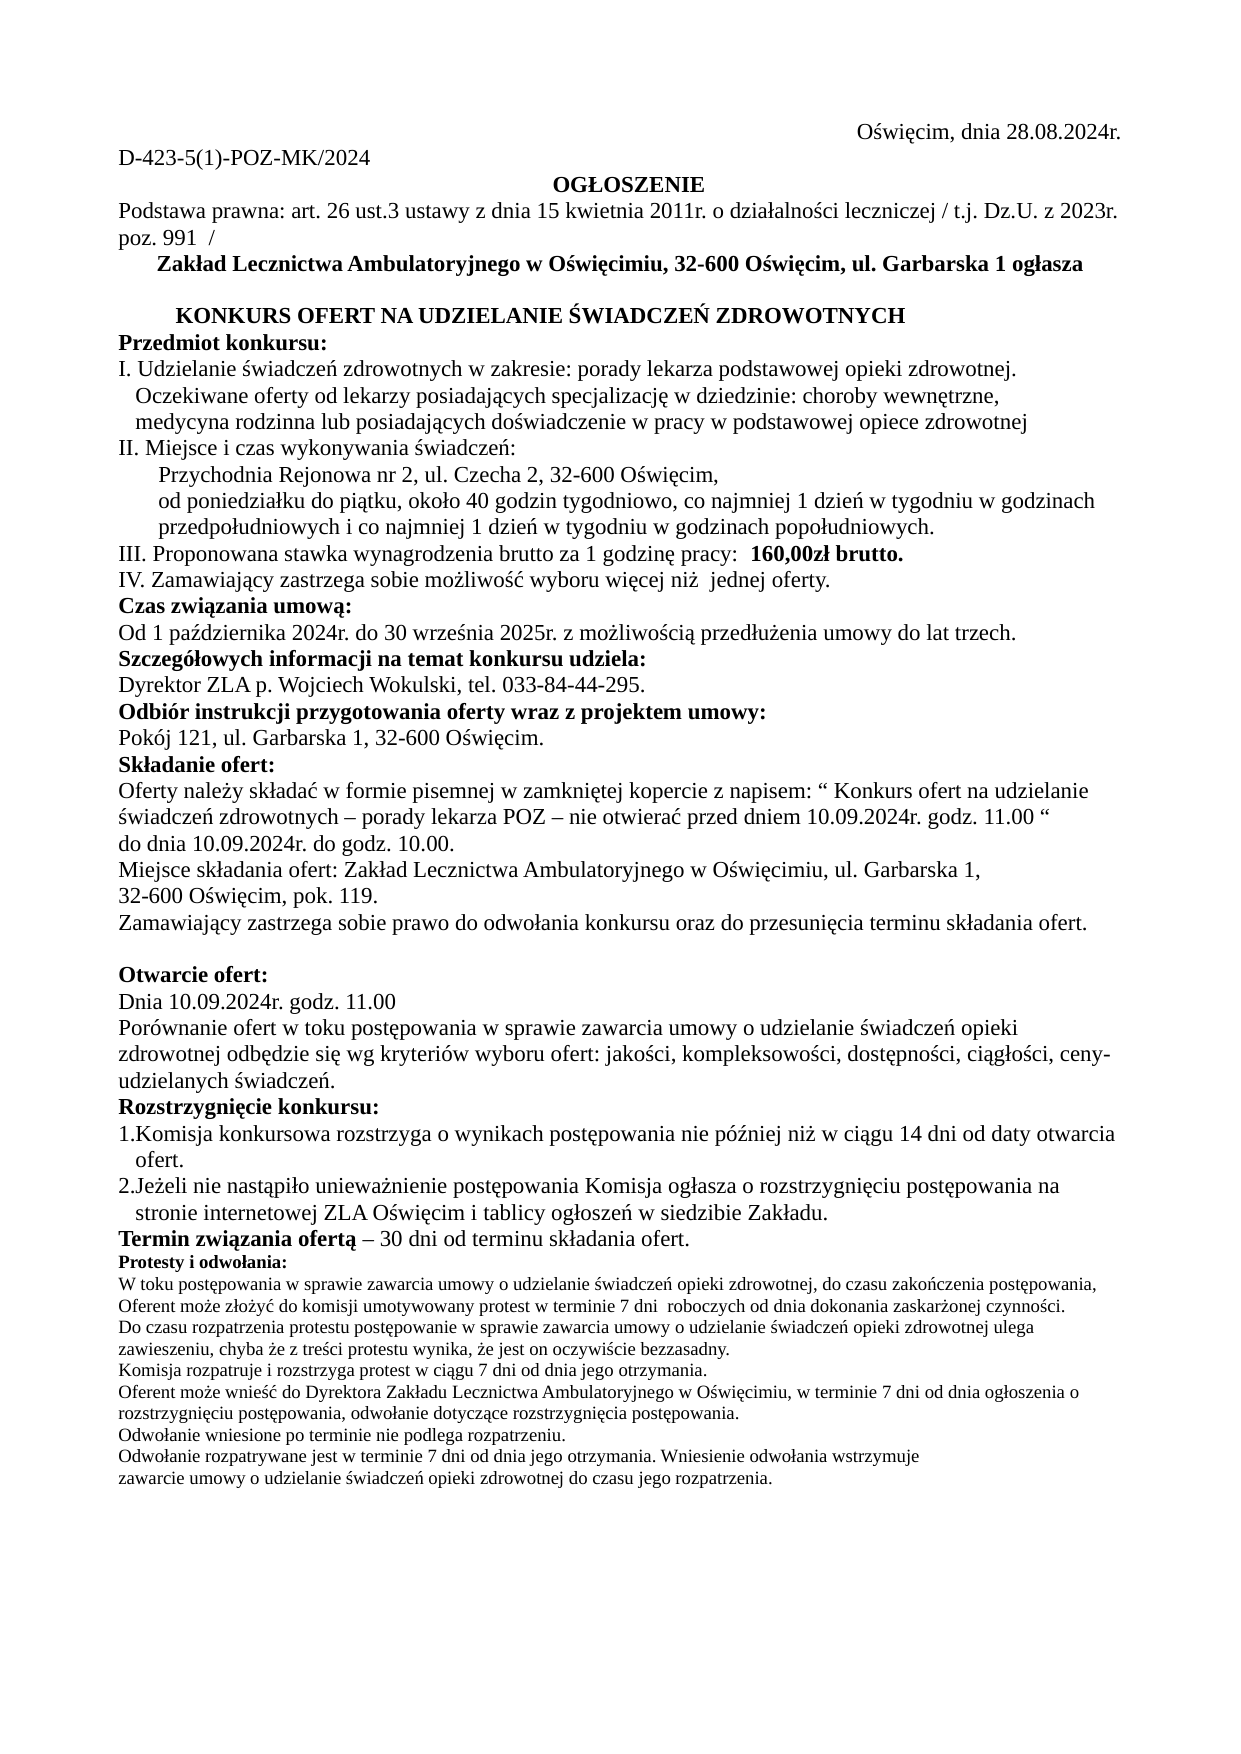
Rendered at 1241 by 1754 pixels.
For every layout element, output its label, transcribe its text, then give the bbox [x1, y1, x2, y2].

text IV. Zamawiający zastrzega sobie możliwość wyboru więcej niż jednej oferty. [118, 566, 1122, 592]
text Czas związania umową: [118, 592, 1122, 619]
text Odwołanie wniesione po terminie nie podlega rozpatrzeniu. [118, 1424, 1122, 1445]
text Dyrektor ZLA p. Wojciech Wokulski, tel. 033-84-44-295. [118, 672, 1122, 698]
text Otwarcie ofert: [118, 961, 1122, 988]
text Odbiór instrukcji przygotowania oferty wraz z projektem umowy: [118, 698, 1122, 724]
text Oczekiwane oferty od lekarzy posiadających specjalizację w dziedzinie: choroby wewnętrzne, [118, 382, 1122, 408]
text OGŁOSZENIE [118, 171, 1122, 197]
text Zakład Lecznictwa Ambulatoryjnego w Oświęcimiu, 32-600 Oświęcim, ul. Garbarska 1 ogłasza [118, 250, 1122, 276]
text 1.Komisja konkursowa rozstrzyga o wynikach postępowania nie później niż w ciągu 14 dni od daty otwarcia [118, 1119, 1122, 1146]
text Pokój 121, ul. Garbarska 1, 32-600 Oświęcim. [118, 724, 1122, 751]
text Miejsce składania ofert: Zakład Lecznictwa Ambulatoryjnego w Oświęcimiu, ul. Garbarska 1, [118, 856, 1122, 882]
text Przedmiot konkursu: [118, 329, 1122, 355]
text udzielanych świadczeń. [118, 1067, 1122, 1093]
text 32-600 Oświęcim, pok. 119. [118, 882, 1122, 909]
text W toku postępowania w sprawie zawarcia umowy o udzielanie świadczeń opieki zdrowotnej, do czasu zakończenia postępowania, Oferent może złożyć do komisji umotywowany protest w terminie 7 dni roboczych od dnia dokonania zaskarżonej czynności. [118, 1273, 1122, 1316]
text stronie internetowej ZLA Oświęcim i tablicy ogłoszeń w siedzibie Zakładu. [118, 1199, 1122, 1225]
text 2.Jeżeli nie nastąpiło unieważnienie postępowania Komisja ogłasza o rozstrzygnięciu postępowania na [118, 1172, 1122, 1199]
text zawarcie umowy o udzielanie świadczeń opieki zdrowotnej do czasu jego rozpatrzenia. [118, 1467, 1122, 1488]
text Zamawiający zastrzega sobie prawo do odwołania konkursu oraz do przesunięcia terminu składania ofert. [118, 909, 1122, 935]
text przedpołudniowych i co najmniej 1 dzień w tygodniu w godzinach popołudniowych. [118, 513, 1122, 540]
text ofert. [118, 1146, 1122, 1172]
text Oferent może wnieść do Dyrektora Zakładu Lecznictwa Ambulatoryjnego w Oświęcimiu, w terminie 7 dni od dnia ogłoszenia o rozstrzygnięciu postępowania, odwołanie dotyczące rozstrzygnięcia postępowania. [118, 1381, 1122, 1424]
text Przychodnia Rejonowa nr 2, ul. Czecha 2, 32-600 Oświęcim, [118, 461, 1122, 487]
text II. Miejsce i czas wykonywania świadczeń: [118, 434, 1122, 461]
text Do czasu rozpatrzenia protestu postępowanie w sprawie zawarcia umowy o udzielanie świadczeń opieki zdrowotnej ulega zawieszeniu, chyba że z treści protestu wynika, że jest on oczywiście bezzasadny. [118, 1316, 1122, 1359]
text Termin związania ofertą – 30 dni od terminu składania ofert. [118, 1225, 1122, 1251]
text III. Proponowana stawka wynagrodzenia brutto za 1 godzinę pracy: 160,00zł brutto. [118, 540, 1122, 566]
text Protesty i odwołania: [118, 1251, 1122, 1273]
text do dnia 10.09.2024r. do godz. 10.00. [118, 830, 1122, 856]
text Odwołanie rozpatrywane jest w terminie 7 dni od dnia jego otrzymania. Wniesienie odwołania wstrzymuje [118, 1445, 1122, 1467]
text Szczegółowych informacji na temat konkursu udziela: [118, 645, 1122, 672]
text Składanie ofert: [118, 751, 1122, 777]
text Rozstrzygnięcie konkursu: [118, 1093, 1122, 1119]
text I. Udzielanie świadczeń zdrowotnych w zakresie: porady lekarza podstawowej opieki zdrowotnej. [118, 355, 1122, 382]
text KONKURS OFERT NA UDZIELANIE ŚWIADCZEŃ ZDROWOTNYCH [118, 303, 1122, 329]
text D-423-5(1)-POZ-MK/2024 [118, 144, 1122, 171]
text medycyna rodzinna lub posiadających doświadczenie w pracy w podstawowej opiece zdrowotnej [118, 408, 1122, 434]
text Dnia 10.09.2024r. godz. 11.00 [118, 988, 1122, 1014]
text Komisja rozpatruje i rozstrzyga protest w ciągu 7 dni od dnia jego otrzymania. [118, 1359, 1122, 1381]
text Od 1 października 2024r. do 30 września 2025r. z możliwością przedłużenia umowy do lat trzech. [118, 619, 1122, 645]
text Oświęcim, dnia 28.08.2024r. [118, 118, 1122, 144]
text Podstawa prawna: art. 26 ust.3 ustawy z dnia 15 kwietnia 2011r. o działalności leczniczej / t.j. Dz.U. z 2023r. poz. 991 / [118, 197, 1122, 250]
text Porównanie ofert w toku postępowania w sprawie zawarcia umowy o udzielanie świadczeń opieki zdrowotnej odbędzie się wg kryteriów wyboru ofert: jakości, kompleksowości, dostępności, ciągłości, ceny- [118, 1014, 1122, 1067]
text Oferty należy składać w formie pisemnej w zamkniętej kopercie z napisem: “ Konkurs ofert na udzielanie świadczeń zdrowotnych – porady lekarza POZ – nie otwierać przed dniem 10.09.2024r. godz. 11.00 “ [118, 777, 1122, 830]
text od poniedziałku do piątku, około 40 godzin tygodniowo, co najmniej 1 dzień w tygodniu w godzinach [118, 487, 1122, 513]
